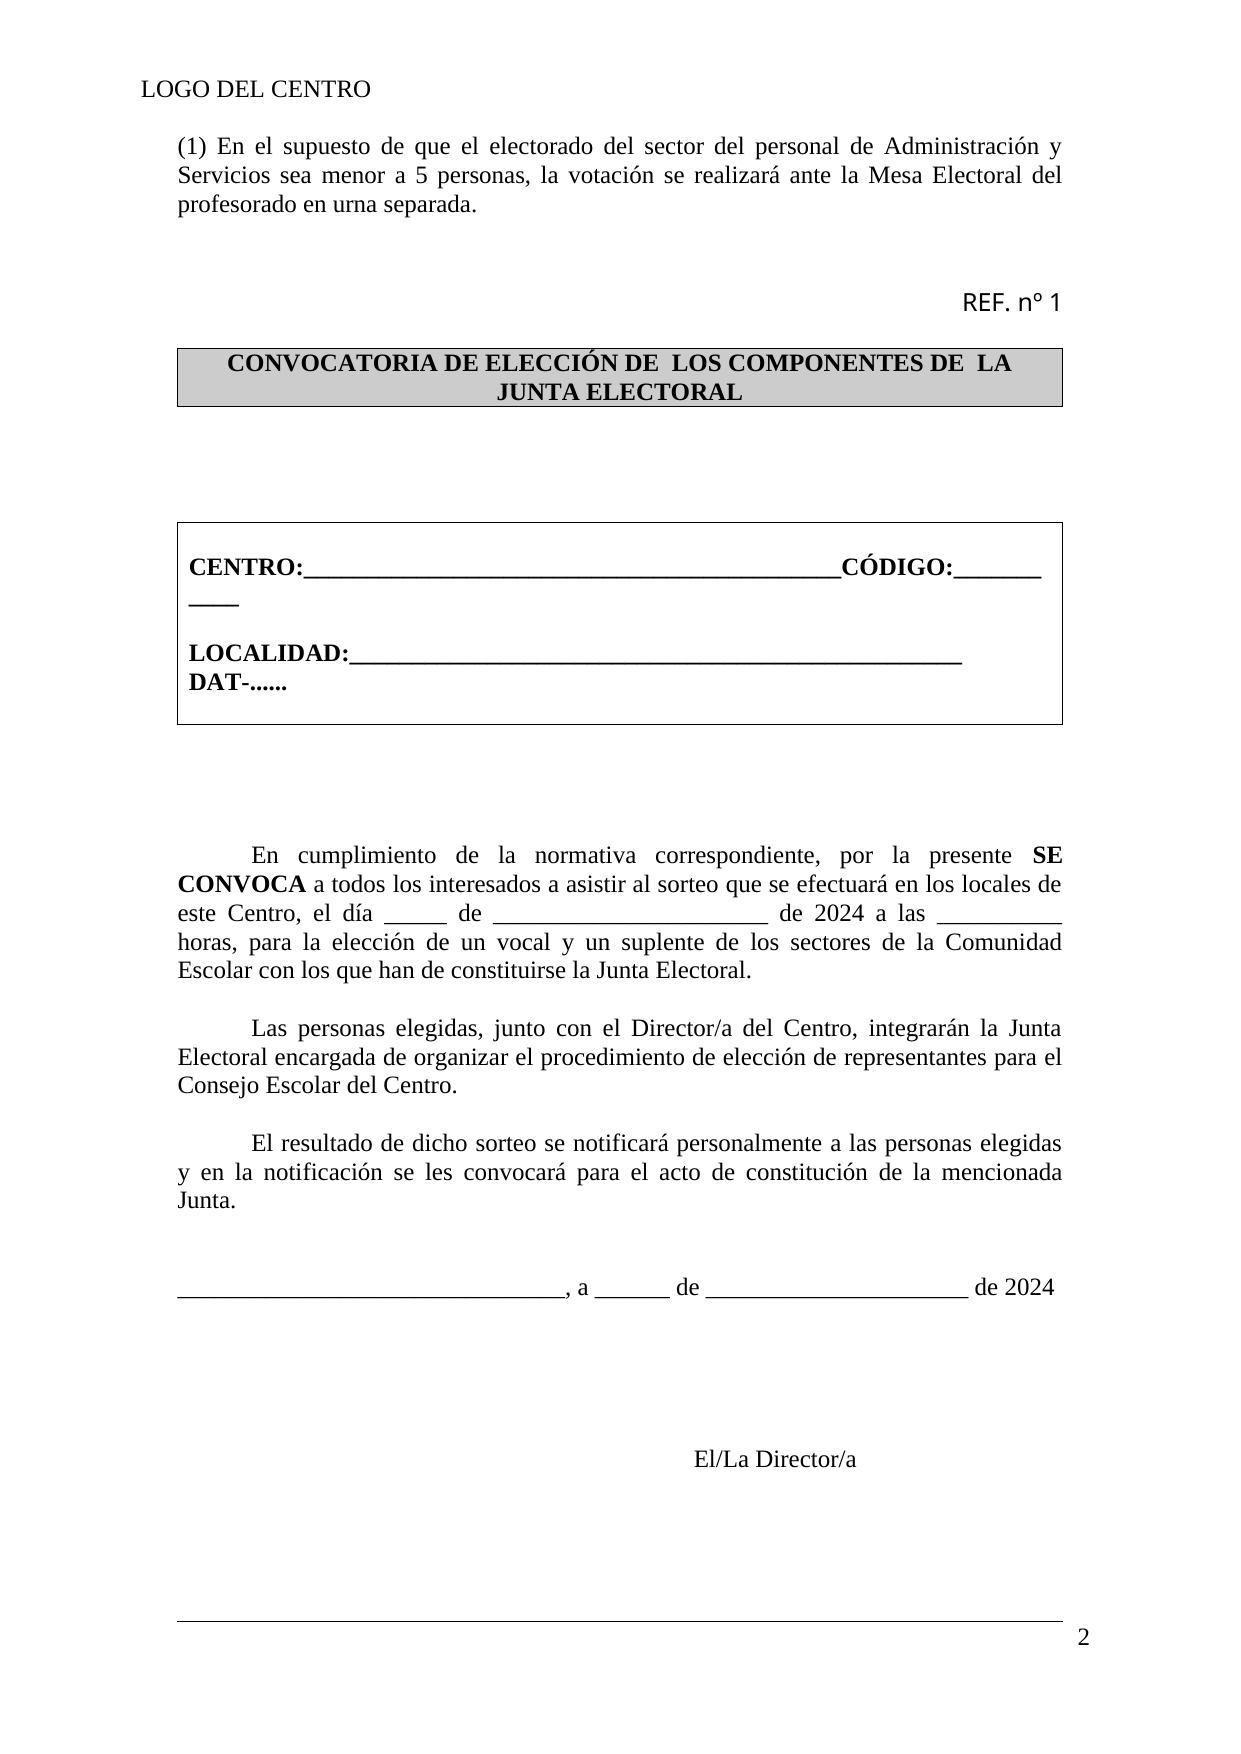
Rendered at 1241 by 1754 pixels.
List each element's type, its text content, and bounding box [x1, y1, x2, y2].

text _______________________________, a ______ de _____________________ de 2024 [177, 1272, 1063, 1300]
text En cumplimiento de la normativa correspondiente, por la presente SE CONVOCA a todos los interesados a asistir al sorteo que se efectuará en los locales de este Centro, el día _____ de ______________________ de 2024 a las __________ horas, para la elección de un vocal y un suplente de los sectores de la Comunidad Escolar con los que han de constituirse la Junta Electoral. [177, 840, 1063, 984]
table_header CONVOCATORIA DE ELECCIÓN DE LOS COMPONENTES DE LA JUNTA ELECTORAL [178, 349, 1062, 406]
text (1) En el supuesto de que el electorado del sector del personal de Administración y Servicios sea menor a 5 personas, la votación se realizará ante la Mesa Electoral del profesorado en urna separada. [177, 131, 1063, 218]
text Las personas elegidas, junto con el Director/a del Centro, integrarán la Junta Electoral encargada de organizar el procedimiento de elección de representantes para el Consejo Escolar del Centro. [177, 1013, 1063, 1099]
text El/La Director/a [620, 1444, 1063, 1473]
text El resultado de dicho sorteo se notificará personalmente a las personas elegidas y en la notificación se les convocará para el acto de constitución de la mencionada Junta. [177, 1128, 1063, 1214]
text REF. nº 1 [177, 285, 1063, 319]
table_header CENTRO:___________________________________________CÓDIGO:___________ LOCALIDAD:_________________________________________________ DAT-...... [178, 523, 1062, 724]
